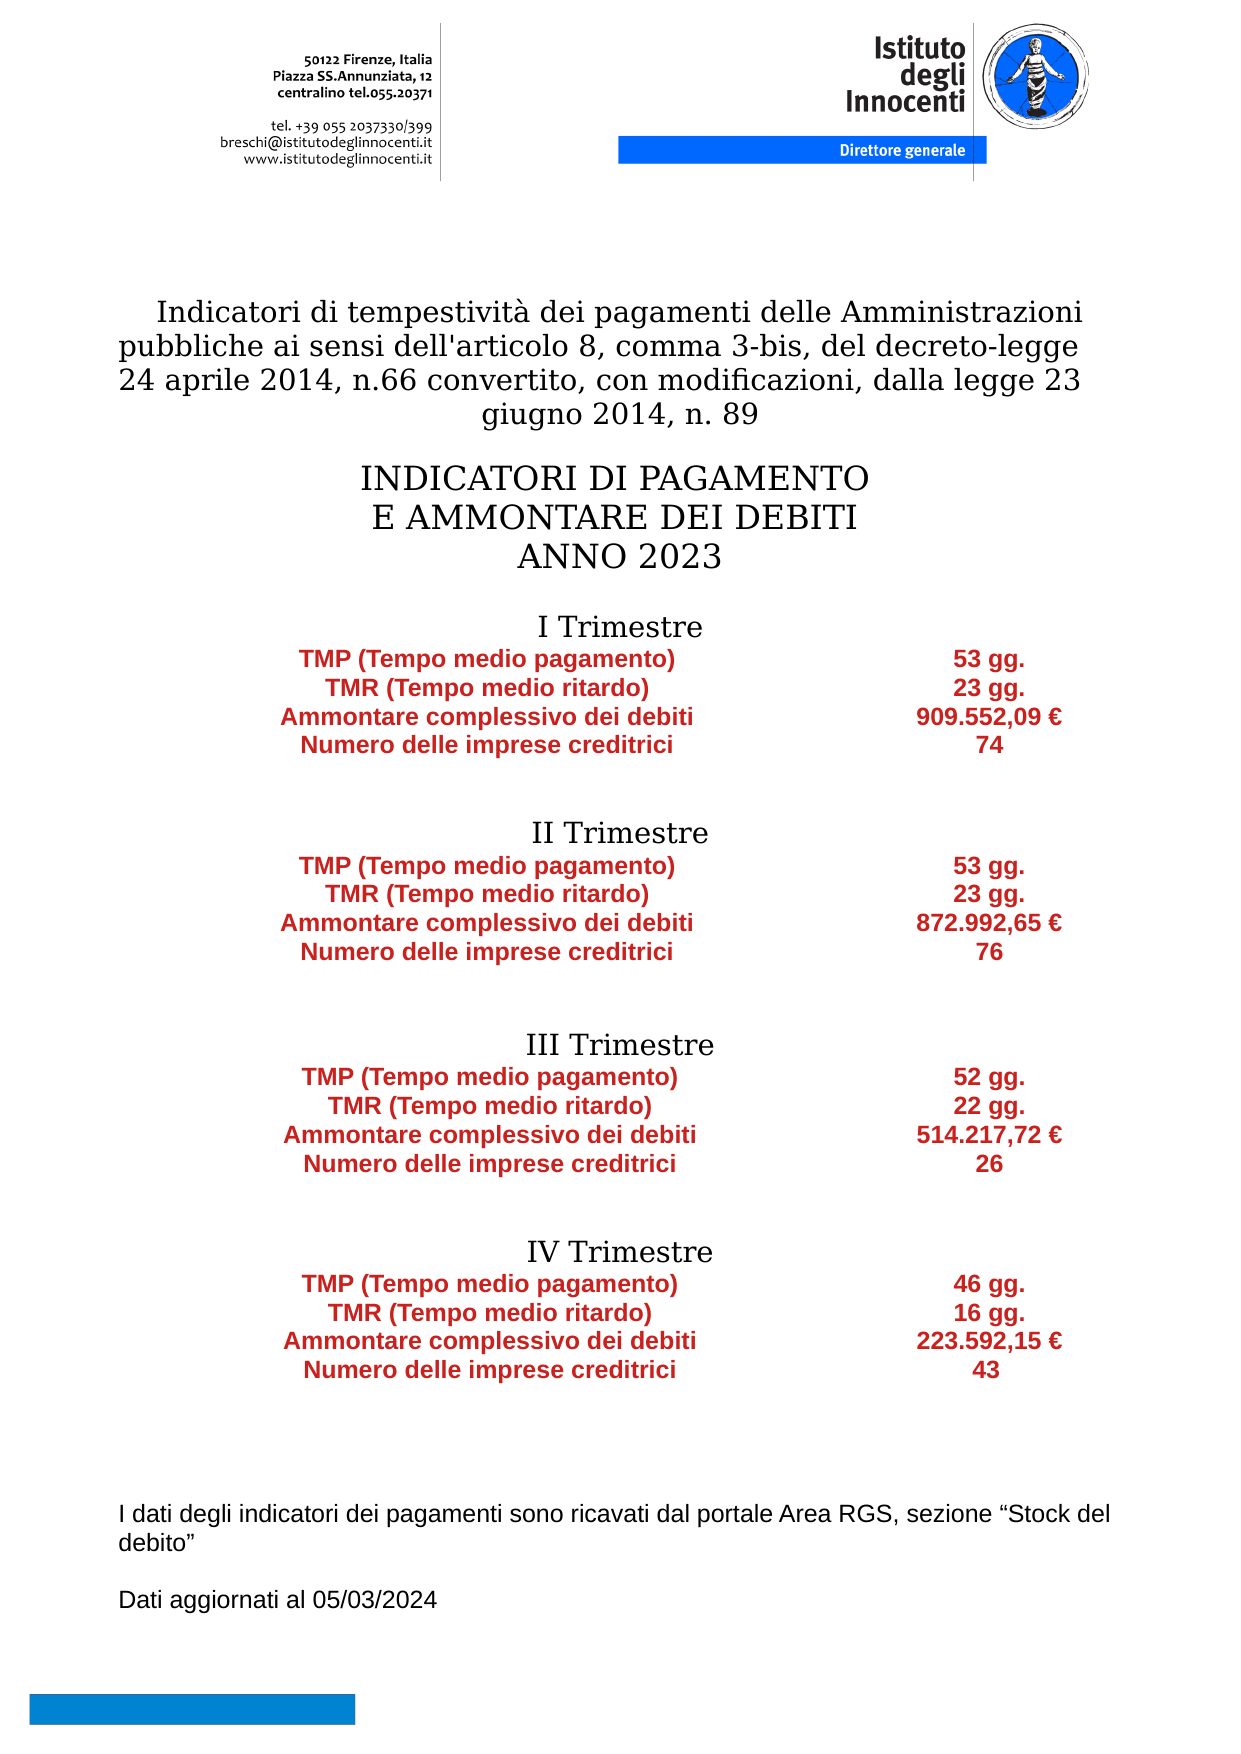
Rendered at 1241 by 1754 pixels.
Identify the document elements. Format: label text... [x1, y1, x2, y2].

text ANNO 2023 [118, 537, 1122, 576]
table_cell [124, 1178, 856, 1206]
text Indicatori di tempestività dei pagamenti delle Amministrazioni [118, 295, 1122, 329]
text I dati degli indicatori dei pagamenti sono ricavati dal portale Area RGS, sezione “Stock del debito” [118, 1499, 1122, 1556]
table_cell 23 gg. [856, 880, 1123, 908]
text giugno 2014, n. 89 [118, 397, 1122, 431]
table_cell Numero delle imprese creditrici [118, 937, 856, 966]
table_cell TMR (Tempo medio ritardo) [124, 1298, 856, 1326]
text I Trimestre [118, 610, 1122, 644]
text INDICATORI DI PAGAMENTO [118, 460, 1122, 499]
text III Trimestre [118, 1028, 1122, 1062]
table_cell 514.217,72 € [856, 1120, 1123, 1149]
table_cell 74 [856, 731, 1123, 759]
text E AMMONTARE DEI DEBITI [118, 499, 1122, 537]
table_cell 22 gg. [856, 1091, 1123, 1120]
text 24 aprile 2014, n.66 convertito, con modificazioni, dalla legge 23 [118, 363, 1122, 397]
text II Trimestre [118, 817, 1122, 851]
table_cell 43 [856, 1355, 1123, 1384]
table_header 46 gg. [856, 1269, 1123, 1298]
table_cell Numero delle imprese creditrici [124, 1355, 856, 1384]
table_cell [856, 1384, 1123, 1413]
text pubbliche ai sensi dell'articolo 8, comma 3-bis, del decreto-legge [118, 329, 1122, 363]
table_cell 23 gg. [856, 673, 1123, 702]
picture [0, 1694, 1241, 1754]
picture [118, 0, 1123, 205]
table_header TMP (Tempo medio pagamento) [118, 644, 856, 673]
table_header 53 gg. [856, 851, 1123, 879]
table_cell 26 [856, 1149, 1123, 1177]
table_cell [856, 966, 1123, 994]
table_cell Ammontare complessivo dei debiti [118, 702, 856, 731]
table_cell Numero delle imprese creditrici [118, 731, 856, 759]
table_cell Ammontare complessivo dei debiti [124, 1326, 856, 1355]
table_cell Numero delle imprese creditrici [124, 1149, 856, 1177]
table_cell 76 [856, 937, 1123, 966]
table_cell 223.592,15 € [856, 1326, 1123, 1355]
table_header 52 gg. [856, 1063, 1123, 1091]
table_cell [856, 759, 1123, 788]
table_cell 872.992,65 € [856, 908, 1123, 937]
table_cell TMR (Tempo medio ritardo) [118, 673, 856, 702]
table_cell [118, 966, 856, 994]
table_cell [124, 1384, 856, 1413]
table_cell TMR (Tempo medio ritardo) [124, 1091, 856, 1120]
table_cell Ammontare complessivo dei debiti [118, 908, 856, 937]
table_header TMP (Tempo medio pagamento) [124, 1063, 856, 1091]
table_header 53 gg. [856, 644, 1123, 673]
text Dati aggiornati al 05/03/2024 [118, 1585, 1122, 1614]
table_header TMP (Tempo medio pagamento) [124, 1269, 856, 1298]
table_cell [118, 759, 856, 788]
table_header TMP (Tempo medio pagamento) [118, 851, 856, 879]
text IV Trimestre [118, 1235, 1122, 1269]
table_cell 16 gg. [856, 1298, 1123, 1326]
table_cell 909.552,09 € [856, 702, 1123, 731]
table_cell Ammontare complessivo dei debiti [124, 1120, 856, 1149]
table_cell TMR (Tempo medio ritardo) [118, 880, 856, 908]
table_cell [856, 1178, 1123, 1206]
